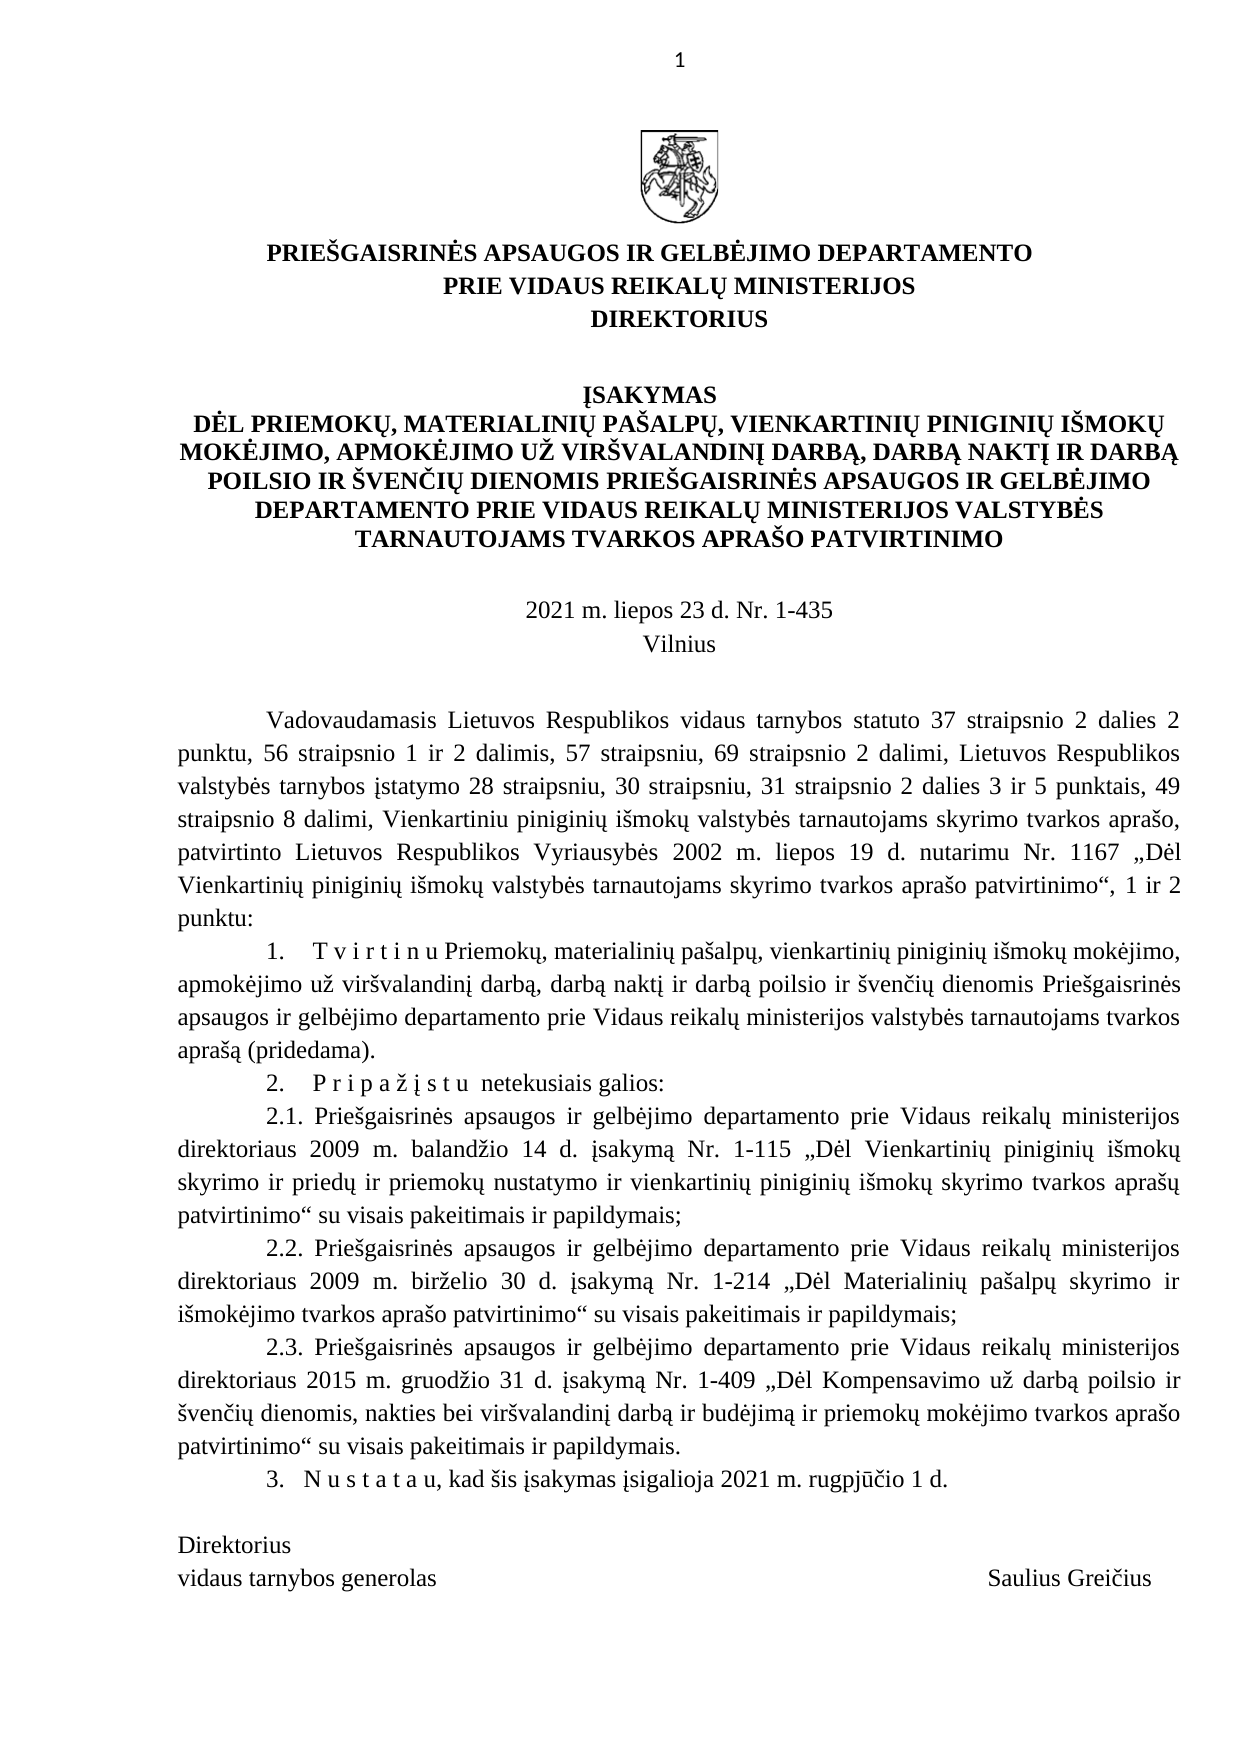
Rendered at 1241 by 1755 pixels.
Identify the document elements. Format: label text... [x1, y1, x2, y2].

text DĖL PRIEMOKŲ, MATERIALINIŲ PAŠALPŲ, VIENKARTINIŲ PINIGINIŲ IŠMOKŲ mokėjimo, APMOKĖJIMO UŽ viršvalandinĮ darbĄ, darbą naktį Ir darbĄ poilsio ir švenčių dienomis PRIEŠGAISRINĖS APSAUGOS IR GELBĖJIMO DEPARTAMENTO PRIE VIDAUS REIKALŲ MINISTERIJOS VALSTYBĖS TARNAUTOJAMS TVARKOS APRAŠO PATVIRTINIMO [177, 409, 1181, 552]
text 2.3. Priešgaisrinės apsaugos ir gelbėjimo departamento prie Vidaus reikalų ministerijos direktoriaus 2015 m. gruodžio 31 d. įsakymą Nr. 1-409 „Dėl Kompensavimo už darbą poilsio ir švenčių dienomis, nakties bei viršvalandinį darbą ir budėjimą ir priemokų mokėjimo tvarkos aprašo patvirtinimo“ su visais pakeitimais ir papildymais. [177, 1332, 1181, 1460]
subtitle ĮSAKYMAS [118, 380, 1181, 409]
text Vilnius [177, 629, 1181, 657]
text DIREKTORIUS [177, 304, 1181, 333]
text vidaus tarnybos generolas Saulius Greičius [177, 1563, 1181, 1592]
text 3. N u s t a t a u, kad šis įsakymas įsigalioja 2021 m. rugpjūčio 1 d. [266, 1464, 1181, 1493]
text 2.2. Priešgaisrinės apsaugos ir gelbėjimo departamento prie Vidaus reikalų ministerijos direktoriaus 2009 m. birželio 30 d. įsakymą Nr. 1-214 „Dėl Materialinių pašalpų skyrimo ir išmokėjimo tvarkos aprašo patvirtinimo“ su visais pakeitimais ir papildymais; [177, 1233, 1181, 1328]
text 2.1. Priešgaisrinės apsaugos ir gelbėjimo departamento prie Vidaus reikalų ministerijos direktoriaus 2009 m. balandžio 14 d. įsakymą Nr. 1-115 „Dėl Vienkartinių piniginių išmokų skyrimo ir priedų ir priemokų nustatymo ir vienkartinių piniginių išmokų skyrimo tvarkos aprašų patvirtinimo“ su visais pakeitimais ir papildymais; [177, 1101, 1181, 1229]
text PRIE VIDAUS REIKALŲ MINISTERIJOS [177, 271, 1181, 299]
text Vadovaudamasis Lietuvos Respublikos vidaus tarnybos statuto 37 straipsnio 2 dalies 2 punktu, 56 straipsnio 1 ir 2 dalimis, 57 straipsniu, 69 straipsnio 2 dalimi, Lietuvos Respublikos valstybės tarnybos įstatymo 28 straipsniu, 30 straipsniu, 31 straipsnio 2 dalies 3 ir 5 punktais, 49 straipsnio 8 dalimi, Vienkartiniu piniginių išmokų valstybės tarnautojams skyrimo tvarkos aprašo, patvirtinto Lietuvos Respublikos Vyriausybės 2002 m. liepos 19 d. nutarimu Nr. 1167 „Dėl Vienkartinių piniginių išmokų valstybės tarnautojams skyrimo tvarkos aprašo patvirtinimo“, 1 ir 2 punktu: [177, 705, 1181, 932]
text 2021 m. liepos 23 d. Nr. 1-435 [177, 596, 1181, 624]
text Direktorius [177, 1530, 1181, 1559]
text 1. T v i r t i n u Priemokų, materialinių pašalpų, vienkartinių piniginių išmokų mokėjimo, apmokėjimo už viršvalandinį darbą, darbą naktį ir darbą poilsio ir švenčių dienomis Priešgaisrinės apsaugos ir gelbėjimo departamento prie Vidaus reikalų ministerijos valstybės tarnautojams tvarkos aprašą (pridedama). [177, 936, 1181, 1064]
subtitle PRIEŠGAISRINĖS APSAUGOS IR GELBĖJIMO DEPARTAMENTO [118, 238, 1181, 267]
text 2. P r i p a ž į s t u netekusiais galios: [177, 1068, 1181, 1097]
